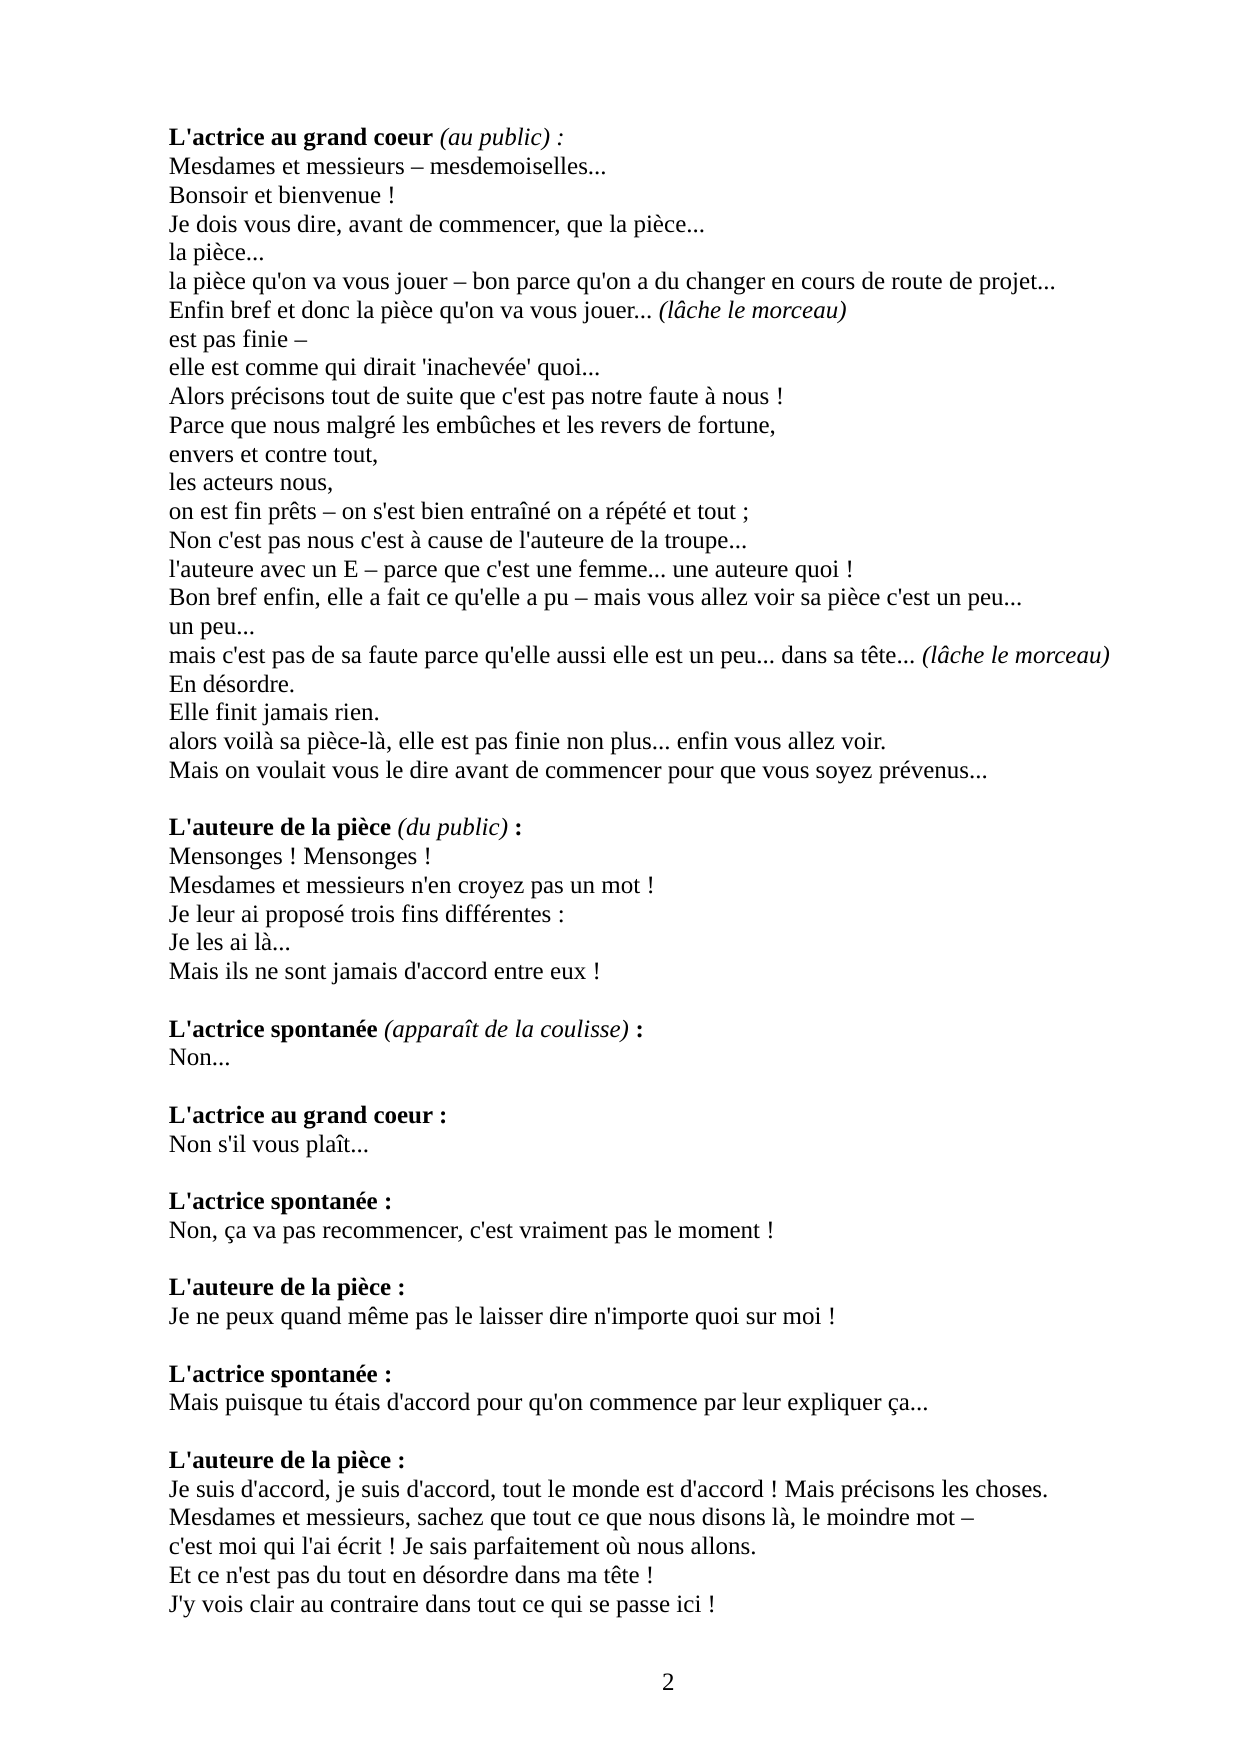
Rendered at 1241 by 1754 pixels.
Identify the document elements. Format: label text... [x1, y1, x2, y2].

text Parce que nous malgré les embûches et les revers de fortune, [169, 410, 1173, 439]
text la pièce... [169, 237, 1173, 266]
text L'actrice au grand coeur : [169, 1100, 1173, 1129]
text la pièce qu'on va vous jouer – bon parce qu'on a du changer en cours de route de projet... [169, 266, 1173, 295]
text L'auteure de la pièce : [169, 1445, 1173, 1474]
text Mais on voulait vous le dire avant de commencer pour que vous soyez prévenus... [169, 755, 1173, 784]
text Elle finit jamais rien. [169, 697, 1173, 726]
text mais c'est pas de sa faute parce qu'elle aussi elle est un peu... dans sa tête... (lâche le morceau) [169, 640, 1173, 669]
text L'actrice spontanée : [169, 1186, 1173, 1215]
text Je dois vous dire, avant de commencer, que la pièce... [169, 209, 1173, 237]
text Mesdames et messieurs n'en croyez pas un mot ! [169, 870, 1173, 899]
text Mais puisque tu étais d'accord pour qu'on commence par leur expliquer ça... [169, 1387, 1173, 1416]
text Non, ça va pas recommencer, c'est vraiment pas le moment ! [169, 1215, 1173, 1244]
text on est fin prêts – on s'est bien entraîné on a répété et tout ; [169, 496, 1173, 525]
text un peu... [169, 611, 1173, 640]
text alors voilà sa pièce-là, elle est pas finie non plus... enfin vous allez voir. [169, 726, 1173, 755]
text L'actrice spontanée (apparaît de la coulisse) : Non... [169, 1014, 1173, 1071]
text Mesdames et messieurs, sachez que tout ce que nous disons là, le moindre mot – [169, 1502, 1173, 1531]
text est pas finie – [169, 324, 1173, 352]
text L'auteure de la pièce : [169, 1272, 1173, 1301]
text Et ce n'est pas du tout en désordre dans ma tête ! [169, 1560, 1173, 1589]
text Mesdames et messieurs – mesdemoiselles... [169, 151, 1173, 180]
text Mais ils ne sont jamais d'accord entre eux ! [169, 956, 1173, 985]
text Enfin bref et donc la pièce qu'on va vous jouer... (lâche le morceau) [169, 295, 1173, 324]
text c'est moi qui l'ai écrit ! Je sais parfaitement où nous allons. [169, 1531, 1173, 1560]
text elle est comme qui dirait 'inachevée' quoi... [169, 352, 1173, 381]
text Non s'il vous plaît... [169, 1129, 1173, 1157]
text Alors précisons tout de suite que c'est pas notre faute à nous ! [169, 381, 1173, 410]
text l'auteure avec un E – parce que c'est une femme... une auteure quoi ! [169, 554, 1173, 582]
text L'actrice au grand coeur (au public) : [169, 122, 1173, 151]
text Je ne peux quand même pas le laisser dire n'importe quoi sur moi ! [169, 1301, 1173, 1330]
text Bonsoir et bienvenue ! [169, 180, 1173, 209]
text Bon bref enfin, elle a fait ce qu'elle a pu – mais vous allez voir sa pièce c'est un peu... [169, 582, 1173, 611]
text les acteurs nous, [169, 467, 1173, 496]
text Je leur ai proposé trois fins différentes : [169, 899, 1173, 927]
text En désordre. [169, 669, 1173, 697]
text J'y vois clair au contraire dans tout ce qui se passe ici ! [169, 1589, 1173, 1617]
text Non c'est pas nous c'est à cause de l'auteure de la troupe... [169, 525, 1173, 554]
text L'actrice spontanée : [169, 1359, 1173, 1387]
text envers et contre tout, [169, 439, 1173, 467]
text L'auteure de la pièce (du public) : Mensonges ! Mensonges ! [169, 812, 1173, 870]
text Je suis d'accord, je suis d'accord, tout le monde est d'accord ! Mais précisons les choses. [169, 1474, 1173, 1502]
text Je les ai là... [169, 927, 1173, 956]
